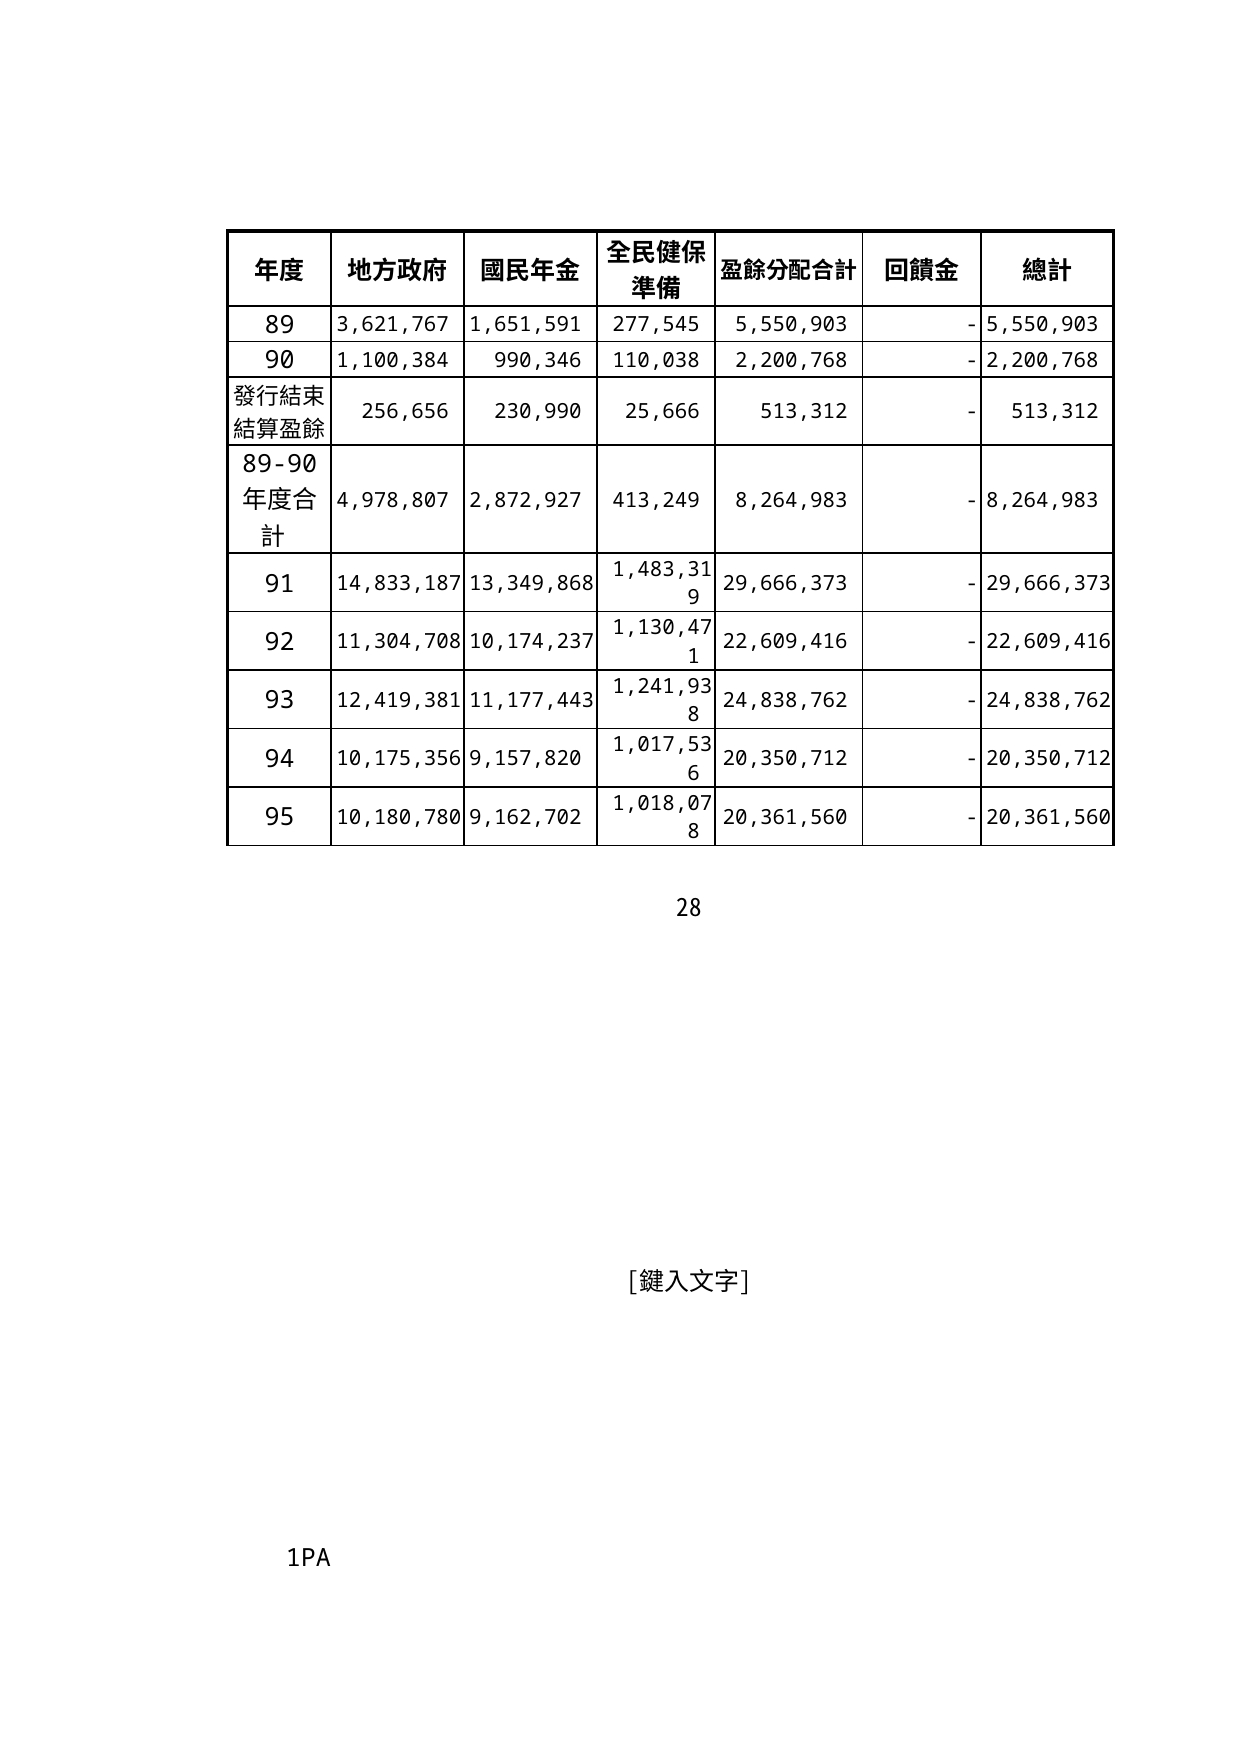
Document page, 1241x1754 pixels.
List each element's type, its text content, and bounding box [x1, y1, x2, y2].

table_cell - [863, 446, 980, 552]
table_cell 1,017,536 [598, 729, 714, 786]
table_cell 413,249 [598, 446, 714, 552]
table_cell 89-90年度合計 [229, 446, 330, 552]
table_cell - [863, 612, 980, 669]
table_cell 277,545 [598, 307, 714, 341]
table_cell 89 [229, 307, 330, 341]
table_header 回饋金 [863, 233, 980, 305]
table_cell 24,838,762 [716, 671, 862, 728]
table_cell 90 [229, 342, 330, 376]
table_cell - [863, 671, 980, 728]
table_header 盈餘分配合計 [716, 233, 862, 305]
table_cell 1,483,319 [598, 554, 714, 611]
table_cell 20,350,712 [982, 729, 1112, 786]
table_cell 256,656 [332, 378, 463, 444]
table_cell 93 [229, 671, 330, 728]
table_cell 12,419,381 [332, 671, 463, 728]
table_cell 1,018,078 [598, 788, 714, 844]
table_cell 14,833,187 [332, 554, 463, 611]
table_cell 2,200,768 [716, 342, 862, 376]
table_cell 1,241,938 [598, 671, 714, 728]
table_cell 513,312 [982, 378, 1112, 444]
table_header 地方政府 [332, 233, 463, 305]
table_cell 230,990 [465, 378, 596, 444]
table_cell 10,174,237 [465, 612, 596, 669]
table_cell 5,550,903 [716, 307, 862, 341]
table_cell 95 [229, 788, 330, 844]
table_cell 9,157,820 [465, 729, 596, 786]
table_cell 990,346 [465, 342, 596, 376]
table_cell 24,838,762 [982, 671, 1112, 728]
table_cell 20,361,560 [716, 788, 862, 844]
table_cell 2,200,768 [982, 342, 1112, 376]
table_cell 13,349,868 [465, 554, 596, 611]
table_cell - [863, 729, 980, 786]
table_header 總計 [982, 233, 1112, 305]
table_cell - [863, 307, 980, 341]
table_cell 11,177,443 [465, 671, 596, 728]
table_cell - [863, 554, 980, 611]
table_cell 513,312 [716, 378, 862, 444]
table_cell 1,130,471 [598, 612, 714, 669]
table_cell 2,872,927 [465, 446, 596, 552]
table_cell 1,651,591 [465, 307, 596, 341]
table_header 全民健保準備 [598, 233, 714, 305]
table_cell - [863, 342, 980, 376]
table_cell 29,666,373 [982, 554, 1112, 611]
table_cell 29,666,373 [716, 554, 862, 611]
table_cell 9,162,702 [465, 788, 596, 844]
table_cell 3,621,767 [332, 307, 463, 341]
table_cell 8,264,983 [982, 446, 1112, 552]
table_cell 92 [229, 612, 330, 669]
table_cell 5,550,903 [982, 307, 1112, 341]
table_cell 20,350,712 [716, 729, 862, 786]
table_cell 91 [229, 554, 330, 611]
table_cell 10,175,356 [332, 729, 463, 786]
table_cell 發行結束結算盈餘 [229, 378, 330, 444]
table_cell 94 [229, 729, 330, 786]
table_cell 110,038 [598, 342, 714, 376]
table_header 國民年金 [465, 233, 596, 305]
table_cell - [863, 788, 980, 844]
table_cell 1,100,384 [332, 342, 463, 376]
table_cell 10,180,780 [332, 788, 463, 844]
table_cell 4,978,807 [332, 446, 463, 552]
table_cell 22,609,416 [716, 612, 862, 669]
table_cell 20,361,560 [982, 788, 1112, 844]
table_cell 11,304,708 [332, 612, 463, 669]
table_cell 22,609,416 [982, 612, 1112, 669]
table_cell 8,264,983 [716, 446, 862, 552]
table_header 年度 [229, 233, 330, 305]
table_cell - [863, 378, 980, 444]
table_cell 25,666 [598, 378, 714, 444]
